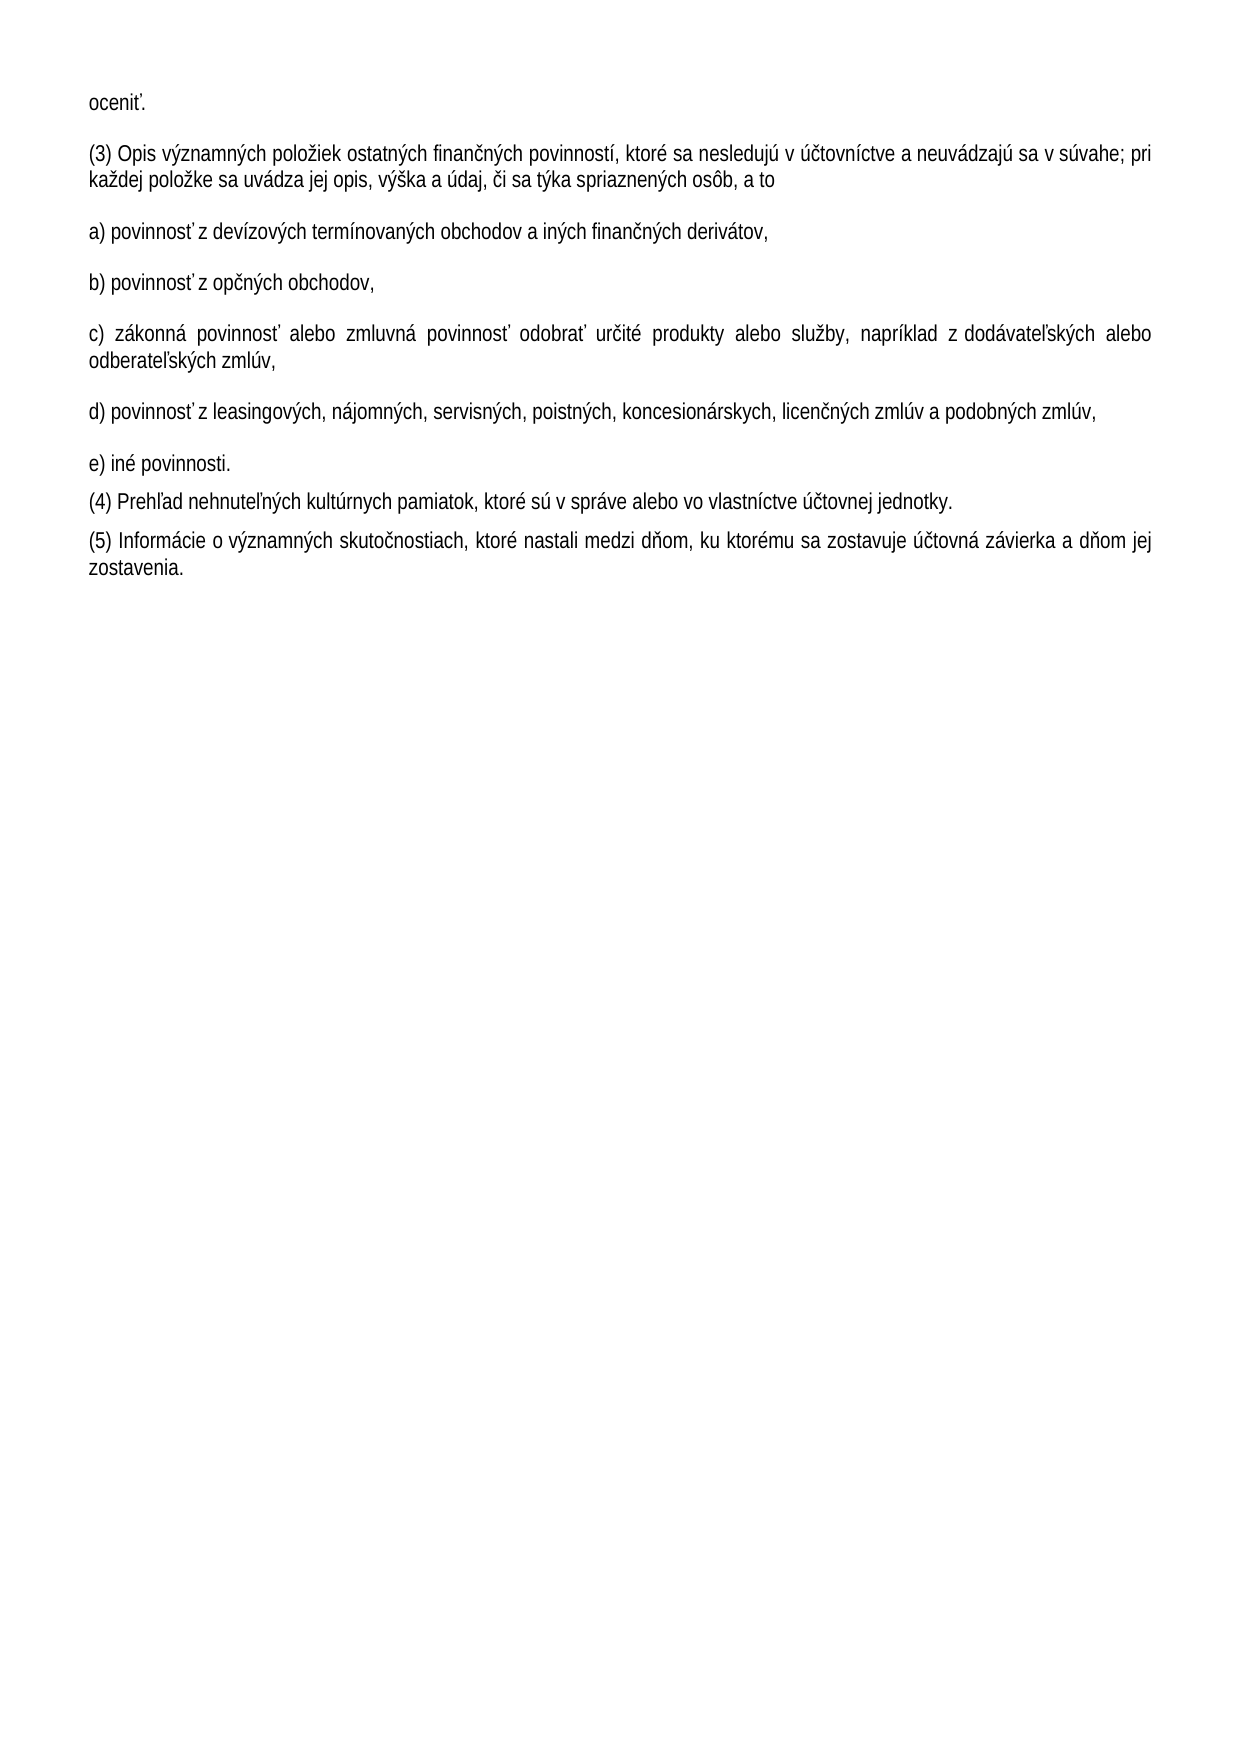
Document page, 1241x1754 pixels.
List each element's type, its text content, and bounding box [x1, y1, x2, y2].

text oceniť. [89, 89, 1152, 115]
text e) iné povinnosti. [89, 449, 1152, 476]
text c) zákonná povinnosť alebo zmluvná povinnosť odobrať určité produkty alebo služby, napríklad z dodávateľských alebo odberateľských zmlúv, [89, 320, 1152, 373]
text (3) Opis významných položiek ostatných finančných povinností, ktoré sa nesledujú v účtovníctve a neuvádzajú sa v súvahe; pri každej položke sa uvádza jej opis, výška a údaj, či sa týka spriaznených osôb, a to [89, 140, 1152, 193]
text (5) Informácie o významných skutočnostiach, ktoré nastali medzi dňom, ku ktorému sa zostavuje účtovná závierka a dňom jej zostavenia. [89, 527, 1152, 580]
text d) povinnosť z leasingových, nájomných, servisných, poistných, koncesionárskych, licenčných zmlúv a podobných zmlúv, [89, 398, 1152, 424]
text (4) Prehľad nehnuteľných kultúrnych pamiatok, ktoré sú v správe alebo vo vlastníctve účtovnej jednotky. [89, 488, 1152, 515]
text a) povinnosť z devízových termínovaných obchodov a iných finančných derivátov, [89, 218, 1152, 244]
text b) povinnosť z opčných obchodov, [89, 269, 1152, 295]
